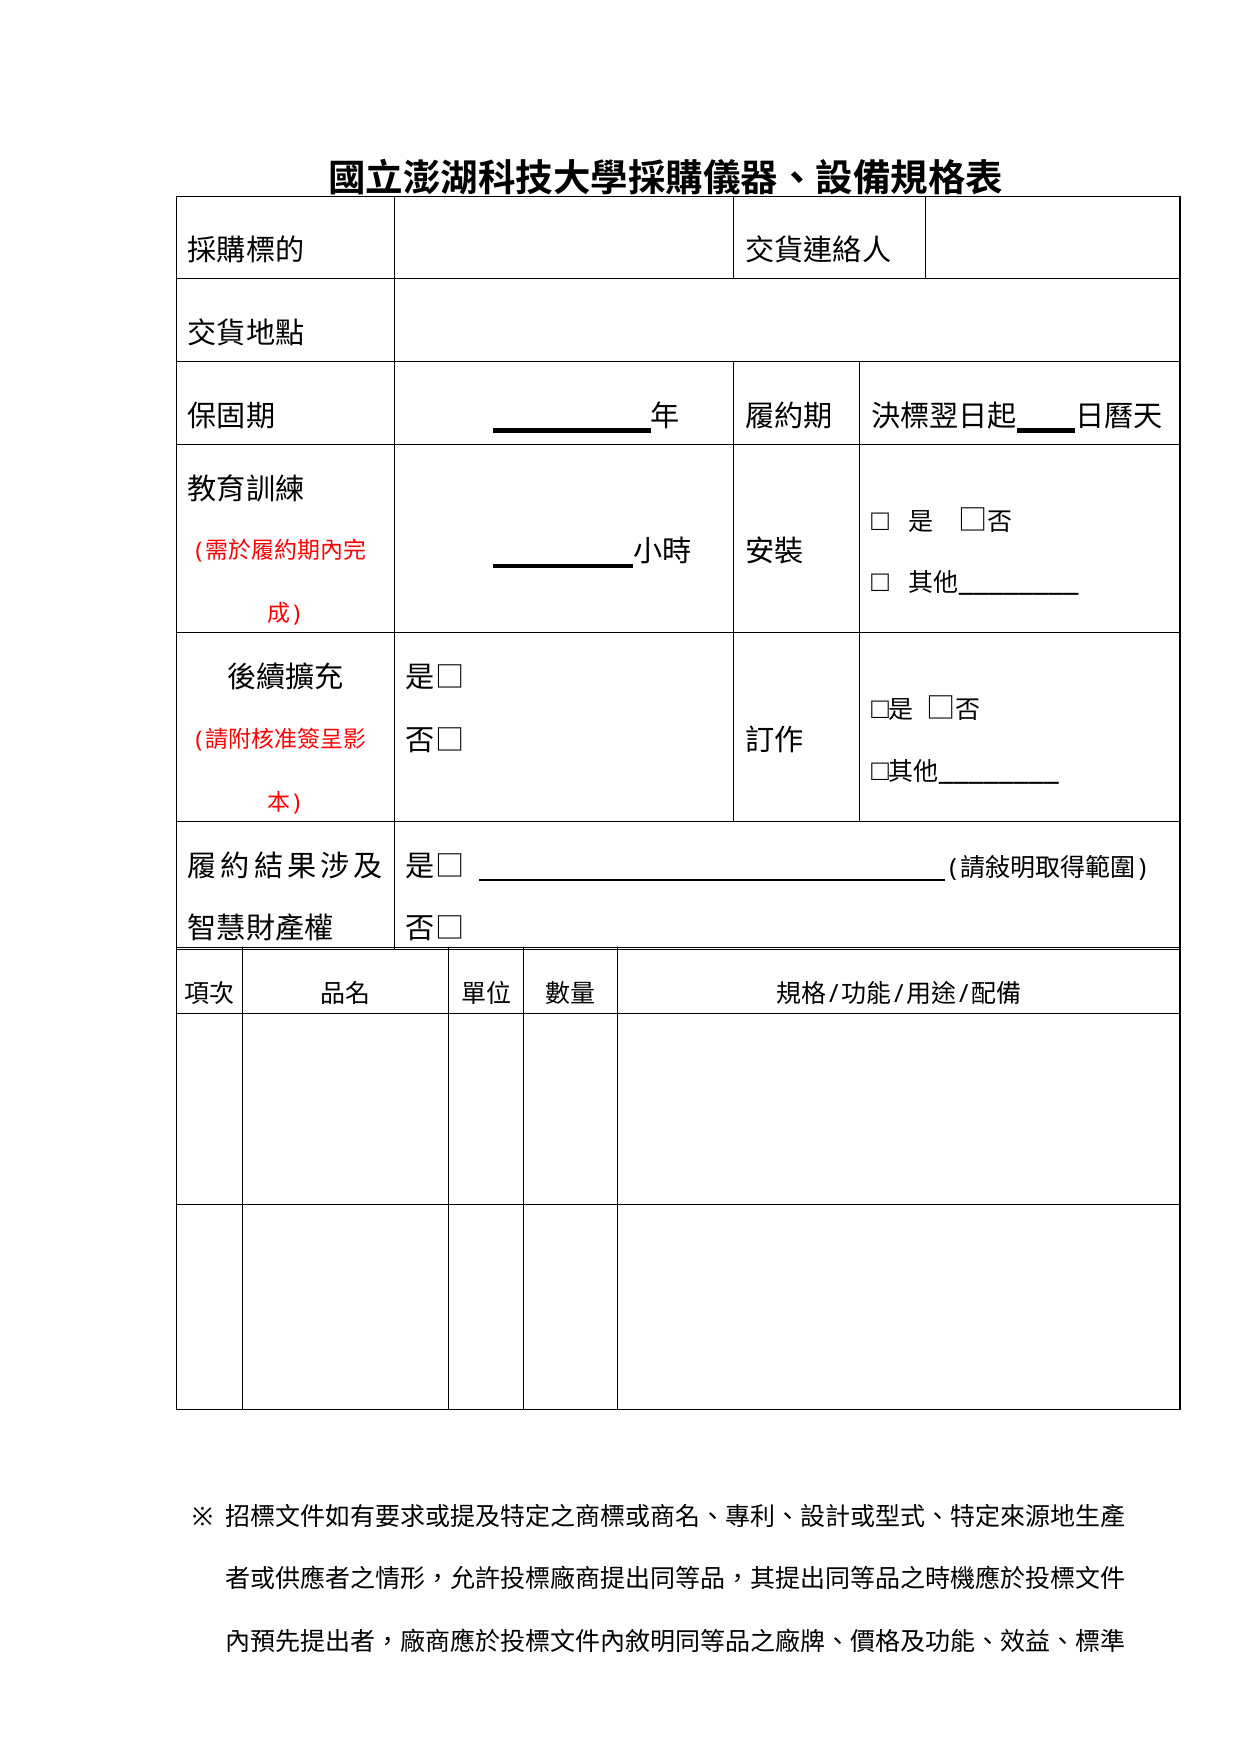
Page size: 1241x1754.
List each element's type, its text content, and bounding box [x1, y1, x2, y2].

table_cell 品名 [243, 950, 448, 1012]
table_cell 單位 [449, 950, 523, 1012]
table_cell 後續擴充 (請附核准簽呈影本) [177, 633, 394, 821]
table_cell [177, 1014, 242, 1203]
table_cell 年 [395, 362, 733, 444]
table_cell [449, 1205, 523, 1409]
table_cell 履約結果涉及智慧財產權 [177, 822, 394, 947]
table_cell [449, 1014, 523, 1203]
list 招標文件如有要求或提及特定之商標或商名、專利、設計或型式、特定來源地生產者或供應者之情形，允許投標廠商提出同等品，其提出同等品之時機應於投標文件內預先提出者，廠商應於投標文件內敘明同等品之廠牌、價格及功能、效益、標準 [187, 1472, 1144, 1660]
table_header [926, 197, 1179, 278]
table_cell 安裝 [734, 445, 859, 632]
table_cell 決標翌日起 日曆天 [860, 362, 1179, 444]
table_cell 小時 [395, 445, 733, 632]
text 國立澎湖科技大學採購儀器、設備規格表 [187, 133, 1144, 196]
table_cell [243, 1014, 448, 1203]
table_cell 數量 [524, 950, 617, 1012]
table_cell 訂作 [734, 633, 859, 821]
table_cell 是□ 否□ [395, 633, 733, 821]
table_cell 是 □否 其他________ [860, 445, 1179, 632]
table_cell [177, 1205, 242, 1409]
table_cell [395, 279, 1179, 361]
table_cell 保固期 [177, 362, 394, 444]
table_cell 履約期 [734, 362, 859, 444]
table_cell [524, 1014, 617, 1203]
table_cell [618, 1014, 1179, 1203]
table_header [395, 197, 733, 278]
table_cell 項次 [177, 950, 242, 1012]
table_cell 交貨地點 [177, 279, 394, 361]
table_cell 是□ (請敍明取得範圍) 否□ [395, 822, 1179, 947]
table_cell [618, 1205, 1179, 1409]
table_cell 規格/功能/用途/配備 [618, 950, 1179, 1012]
table_cell [243, 1205, 448, 1409]
table_cell 教育訓練 (需於履約期內完成) [177, 445, 394, 632]
table_header 採購標的 [177, 197, 394, 278]
table_cell □是 □否 □其他________ [860, 633, 1179, 821]
table_header 交貨連絡人 [734, 197, 925, 278]
table_cell [524, 1205, 617, 1409]
